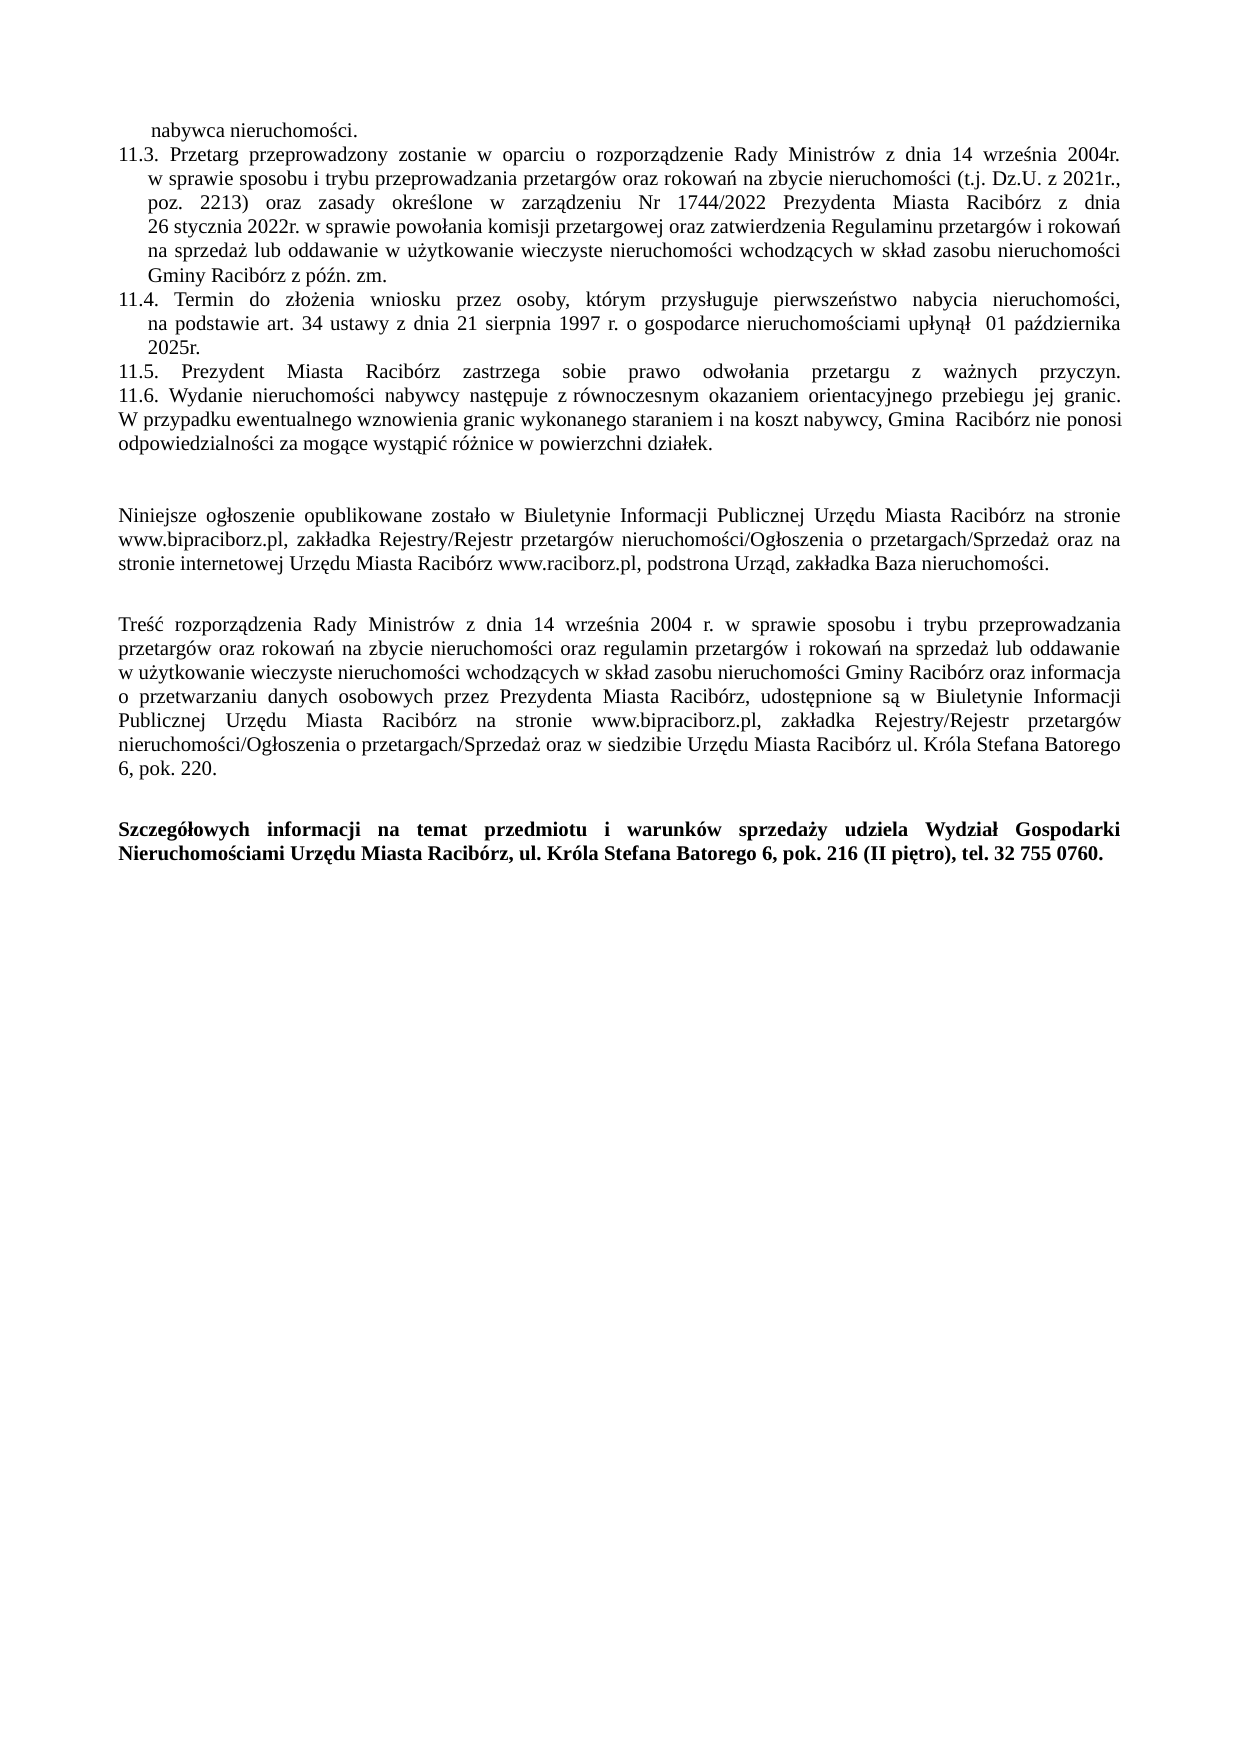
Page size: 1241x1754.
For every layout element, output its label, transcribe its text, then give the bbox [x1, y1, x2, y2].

text 11.5. Prezydent Miasta Racibórz zastrzega sobie prawo odwołania przetargu z ważnych przyczyn. 11.6. Wydanie nieruchomości nabywcy następuje z równoczesnym okazaniem orientacyjnego przebiegu jej granic. W przypadku ewentualnego wznowienia granic wykonanego staraniem i na koszt nabywcy, Gmina Racibórz nie ponosi odpowiedzialności za mogące wystąpić różnice w powierzchni działek. [118, 359, 1122, 455]
text nabywca nieruchomości. [118, 118, 1122, 142]
text 11.4. Termin do złożenia wniosku przez osoby, którym przysługuje pierwszeństwo nabycia nieruchomości, na podstawie art. 34 ustawy z dnia 21 sierpnia 1997 r. o gospodarce nieruchomościami upłynął 01 października 2025r. [118, 287, 1122, 359]
text Niniejsze ogłoszenie opublikowane zostało w Biuletynie Informacji Publicznej Urzędu Miasta Racibórz na stronie www.bipraciborz.pl, zakładka Rejestry/Rejestr przetargów nieruchomości/Ogłoszenia o przetargach/Sprzedaż oraz na stronie internetowej Urzędu Miasta Racibórz www.raciborz.pl, podstrona Urząd, zakładka Baza nieruchomości. [118, 503, 1122, 575]
text 11.3. Przetarg przeprowadzony zostanie w oparciu o rozporządzenie Rady Ministrów z dnia 14 września 2004r. w sprawie sposobu i trybu przeprowadzania przetargów oraz rokowań na zbycie nieruchomości (t.j. Dz.U. z 2021r., poz. 2213) oraz zasady określone w zarządzeniu Nr 1744/2022 Prezydenta Miasta Racibórz z dnia 26 stycznia 2022r. w sprawie powołania komisji przetargowej oraz zatwierdzenia Regulaminu przetargów i rokowań na sprzedaż lub oddawanie w użytkowanie wieczyste nieruchomości wchodzących w skład zasobu nieruchomości Gminy Racibórz z późn. zm. [118, 142, 1122, 287]
text Szczegółowych informacji na temat przedmiotu i warunków sprzedaży udziela Wydział Gospodarki Nieruchomościami Urzędu Miasta Racibórz, ul. Króla Stefana Batorego 6, pok. 216 (II piętro), tel. 32 755 0760. [118, 817, 1122, 865]
text Treść rozporządzenia Rady Ministrów z dnia 14 września 2004 r. w sprawie sposobu i trybu przeprowadzania przetargów oraz rokowań na zbycie nieruchomości oraz regulamin przetargów i rokowań na sprzedaż lub oddawanie w użytkowanie wieczyste nieruchomości wchodzących w skład zasobu nieruchomości Gminy Racibórz oraz informacja o przetwarzaniu danych osobowych przez Prezydenta Miasta Racibórz, udostępnione są w Biuletynie Informacji Publicznej Urzędu Miasta Racibórz na stronie www.bipraciborz.pl, zakładka Rejestry/Rejestr przetargów nieruchomości/Ogłoszenia o przetargach/Sprzedaż oraz w siedzibie Urzędu Miasta Racibórz ul. Króla Stefana Batorego 6, pok. 220. [118, 588, 1122, 780]
